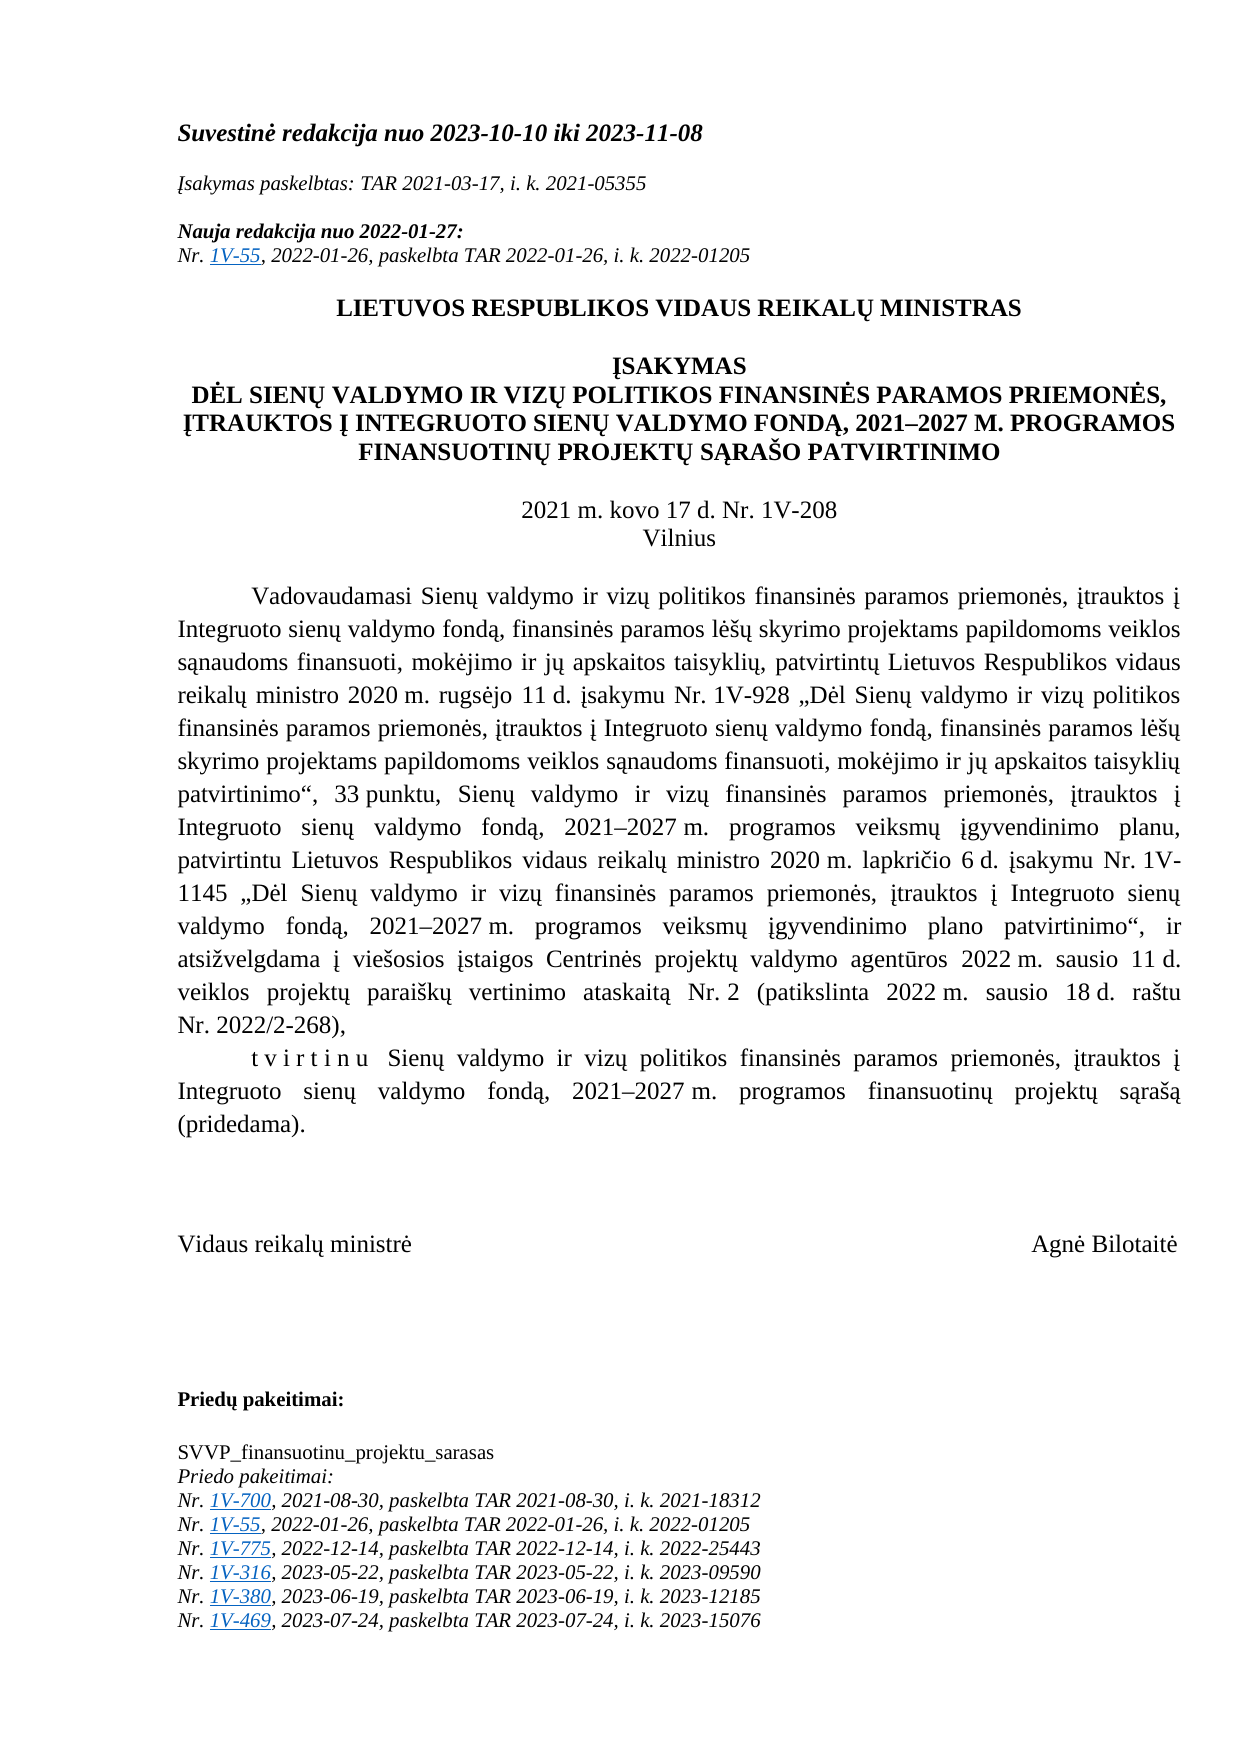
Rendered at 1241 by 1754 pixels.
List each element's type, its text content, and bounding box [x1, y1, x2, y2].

text 2021 m. kovo 17 d. Nr. 1V-208 [177, 495, 1181, 523]
text Nr. 1V-469, 2023-07-24, paskelbta TAR 2023-07-24, i. k. 2023-15076 [177, 1608, 1181, 1632]
text Vidaus reikalų ministrė Agnė Bilotaitė [177, 1229, 1181, 1257]
text Nr. 1V-316, 2023-05-22, paskelbta TAR 2023-05-22, i. k. 2023-09590 [177, 1560, 1181, 1584]
text SVVP_finansuotinu_projektu_sarasas [177, 1439, 1181, 1464]
text Priedų pakeitimai: [177, 1387, 1181, 1411]
text Nr. 1V-775, 2022-12-14, paskelbta TAR 2022-12-14, i. k. 2022-25443 [177, 1536, 1181, 1560]
text Vilnius [177, 523, 1181, 552]
text Nr. 1V-700, 2021-08-30, paskelbta TAR 2021-08-30, i. k. 2021-18312 [177, 1488, 1181, 1512]
text Įsakymas paskelbtas: TAR 2021-03-17, i. k. 2021-05355 [177, 171, 1181, 195]
text ĮSAKYMAS [177, 351, 1181, 380]
text Priedo pakeitimai: [177, 1464, 1181, 1488]
text LIETUVOS RESPUBLIKOS VIDAUS REIKALŲ MINISTRAS [177, 293, 1181, 322]
text Nr. 1V-55, 2022-01-26, paskelbta TAR 2022-01-26, i. k. 2022-01205 [177, 1512, 1181, 1536]
text Nr. 1V-55, 2022-01-26, paskelbta TAR 2022-01-26, i. k. 2022-01205 [177, 243, 1181, 267]
text Nr. 1V-380, 2023-06-19, paskelbta TAR 2023-06-19, i. k. 2023-12185 [177, 1584, 1181, 1608]
text tvirtinu Sienų valdymo ir vizų politikos finansinės paramos priemonės, įtrauktos į Integruoto sienų valdymo fondą, 2021–2027 m. programos finansuotinų projektų sąrašą (pridedama). [177, 1043, 1181, 1138]
text DĖL SIENŲ VALDYMO IR VIZŲ POLITIKOS FINANSINĖS PARAMOS PRIEMONĖS, ĮTRAUKTOS Į INTEGRUOTO SIENŲ VALDYMO FONDĄ, 2021–2027 M. PROGRAMOS FINANSUOTINŲ PROJEKTŲ SĄRAŠO PATVIRTINIMO [177, 380, 1181, 466]
text Vadovaudamasi Sienų valdymo ir vizų politikos finansinės paramos priemonės, įtrauktos į Integruoto sienų valdymo fondą, finansinės paramos lėšų skyrimo projektams papildomoms veiklos sąnaudoms finansuoti, mokėjimo ir jų apskaitos taisyklių, patvirtintų Lietuvos Respublikos vidaus reikalų ministro 2020 m. rugsėjo 11 d. įsakymu Nr. 1V-928 „Dėl Sienų valdymo ir vizų politikos finansinės paramos priemonės, įtrauktos į Integruoto sienų valdymo fondą, finansinės paramos lėšų skyrimo projektams papildomoms veiklos sąnaudoms finansuoti, mokėjimo ir jų apskaitos taisyklių patvirtinimo“, 33 punktu, Sienų valdymo ir vizų finansinės paramos priemonės, įtrauktos į Integruoto sienų valdymo fondą, 2021–2027 m. programos veiksmų įgyvendinimo planu, patvirtintu Lietuvos Respublikos vidaus reikalų ministro 2020 m. lapkričio 6 d. įsakymu Nr. 1V-1145 „Dėl Sienų valdymo ir vizų finansinės paramos priemonės, įtrauktos į Integruoto sienų valdymo fondą, 2021–2027 m. programos veiksmų įgyvendinimo plano patvirtinimo“, ir atsižvelgdama į viešosios įstaigos Centrinės projektų valdymo agentūros 2022 m. sausio 11 d. veiklos projektų paraiškų vertinimo ataskaitą Nr. 2 (patikslinta 2022 m. sausio 18 d. raštu Nr. 2022/2-268), [177, 581, 1181, 1039]
text Suvestinė redakcija nuo 2023-10-10 iki 2023-11-08 [177, 118, 1181, 147]
text Nauja redakcija nuo 2022-01-27: [177, 219, 1181, 243]
